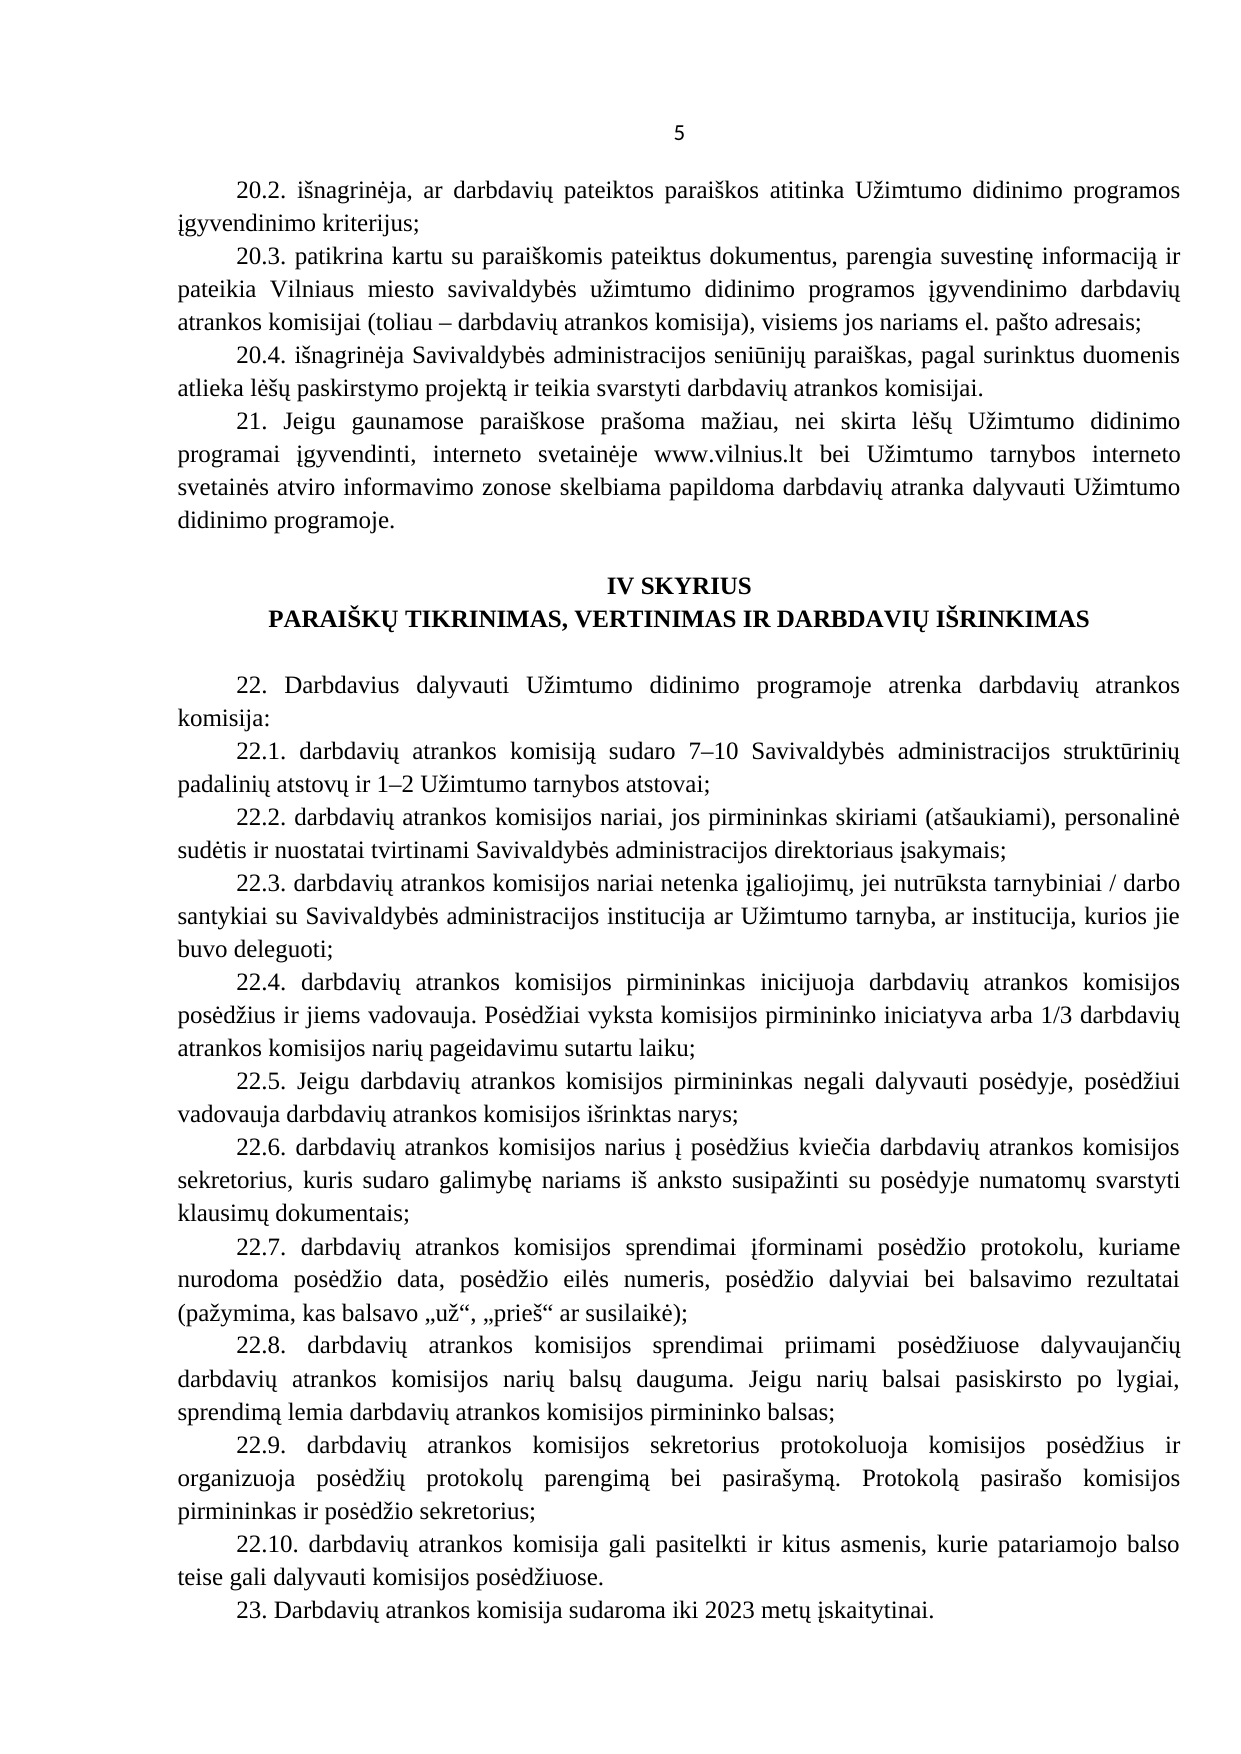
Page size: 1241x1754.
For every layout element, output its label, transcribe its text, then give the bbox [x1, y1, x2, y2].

text paraiškų tikrinimas, vertinimas ir DARBDAVIŲ išrinkimas [177, 604, 1181, 633]
text 22.9. darbdavių atrankos komisijos sekretorius protokoluoja komisijos posėdžius ir organizuoja posėdžių protokolų parengimą bei pasirašymą. Protokolą pasirašo komisijos pirmininkas ir posėdžio sekretorius; [177, 1430, 1181, 1524]
text 22.7. darbdavių atrankos komisijos sprendimai įforminami posėdžio protokolu, kuriame nurodoma posėdžio data, posėdžio eilės numeris, posėdžio dalyviai bei balsavimo rezultatai (pažymima, kas balsavo „už“, „prieš“ ar susilaikė); [177, 1232, 1181, 1326]
text 23. Darbdavių atrankos komisija sudaroma iki 2023 metų įskaitytinai. [177, 1595, 1181, 1623]
text 20.4. išnagrinėja Savivaldybės administracijos seniūnijų paraiškas, pagal surinktus duomenis atlieka lėšų paskirstymo projektą ir teikia svarstyti darbdavių atrankos komisijai. [177, 340, 1181, 402]
text 22.6. darbdavių atrankos komisijos narius į posėdžius kviečia darbdavių atrankos komisijos sekretorius, kuris sudaro galimybę nariams iš anksto susipažinti su posėdyje numatomų svarstyti klausimų dokumentais; [177, 1132, 1181, 1227]
text 20.3. patikrina kartu su paraiškomis pateiktus dokumentus, parengia suvestinę informaciją ir pateikia Vilniaus miesto savivaldybės užimtumo didinimo programos įgyvendinimo darbdavių atrankos komisijai (toliau – darbdavių atrankos komisija), visiems jos nariams el. pašto adresais; [177, 241, 1181, 336]
text 21. Jeigu gaunamose paraiškose prašoma mažiau, nei skirta lėšų Užimtumo didinimo programai įgyvendinti, interneto svetainėje www.vilnius.lt bei Užimtumo tarnybos interneto svetainės atviro informavimo zonose skelbiama papildoma darbdavių atranka dalyvauti Užimtumo didinimo programoje. [177, 406, 1181, 534]
text 22.5. Jeigu darbdavių atrankos komisijos pirmininkas negali dalyvauti posėdyje, posėdžiui vadovauja darbdavių atrankos komisijos išrinktas narys; [177, 1066, 1181, 1128]
text 22.2. darbdavių atrankos komisijos nariai, jos pirmininkas skiriami (atšaukiami), personalinė sudėtis ir nuostatai tvirtinami Savivaldybės administracijos direktoriaus įsakymais; [177, 802, 1181, 864]
text 22.4. darbdavių atrankos komisijos pirmininkas inicijuoja darbdavių atrankos komisijos posėdžius ir jiems vadovauja. Posėdžiai vyksta komisijos pirmininko iniciatyva arba 1/3 darbdavių atrankos komisijos narių pageidavimu sutartu laiku; [177, 967, 1181, 1062]
text 22.10. darbdavių atrankos komisija gali pasitelkti ir kitus asmenis, kurie patariamojo balso teise gali dalyvauti komisijos posėdžiuose. [177, 1529, 1181, 1591]
text 20.2. išnagrinėja, ar darbdavių pateiktos paraiškos atitinka Užimtumo didinimo programos įgyvendinimo kriterijus; [177, 175, 1181, 237]
text 22.3. darbdavių atrankos komisijos nariai netenka įgaliojimų, jei nutrūksta tarnybiniai / darbo santykiai su Savivaldybės administracijos institucija ar Užimtumo tarnyba, ar institucija, kurios jie buvo deleguoti; [177, 868, 1181, 963]
text 22.8. darbdavių atrankos komisijos sprendimai priimami posėdžiuose dalyvaujančių darbdavių atrankos komisijos narių balsų dauguma. Jeigu narių balsai pasiskirsto po lygiai, sprendimą lemia darbdavių atrankos komisijos pirmininko balsas; [177, 1331, 1181, 1425]
text 22.1. darbdavių atrankos komisiją sudaro 7–10 Savivaldybės administracijos struktūrinių padalinių atstovų ir 1–2 Užimtumo tarnybos atstovai; [177, 736, 1181, 798]
text IV SKYRIUS [177, 571, 1181, 600]
text 22. Darbdavius dalyvauti Užimtumo didinimo programoje atrenka darbdavių atrankos komisija: [177, 670, 1181, 732]
